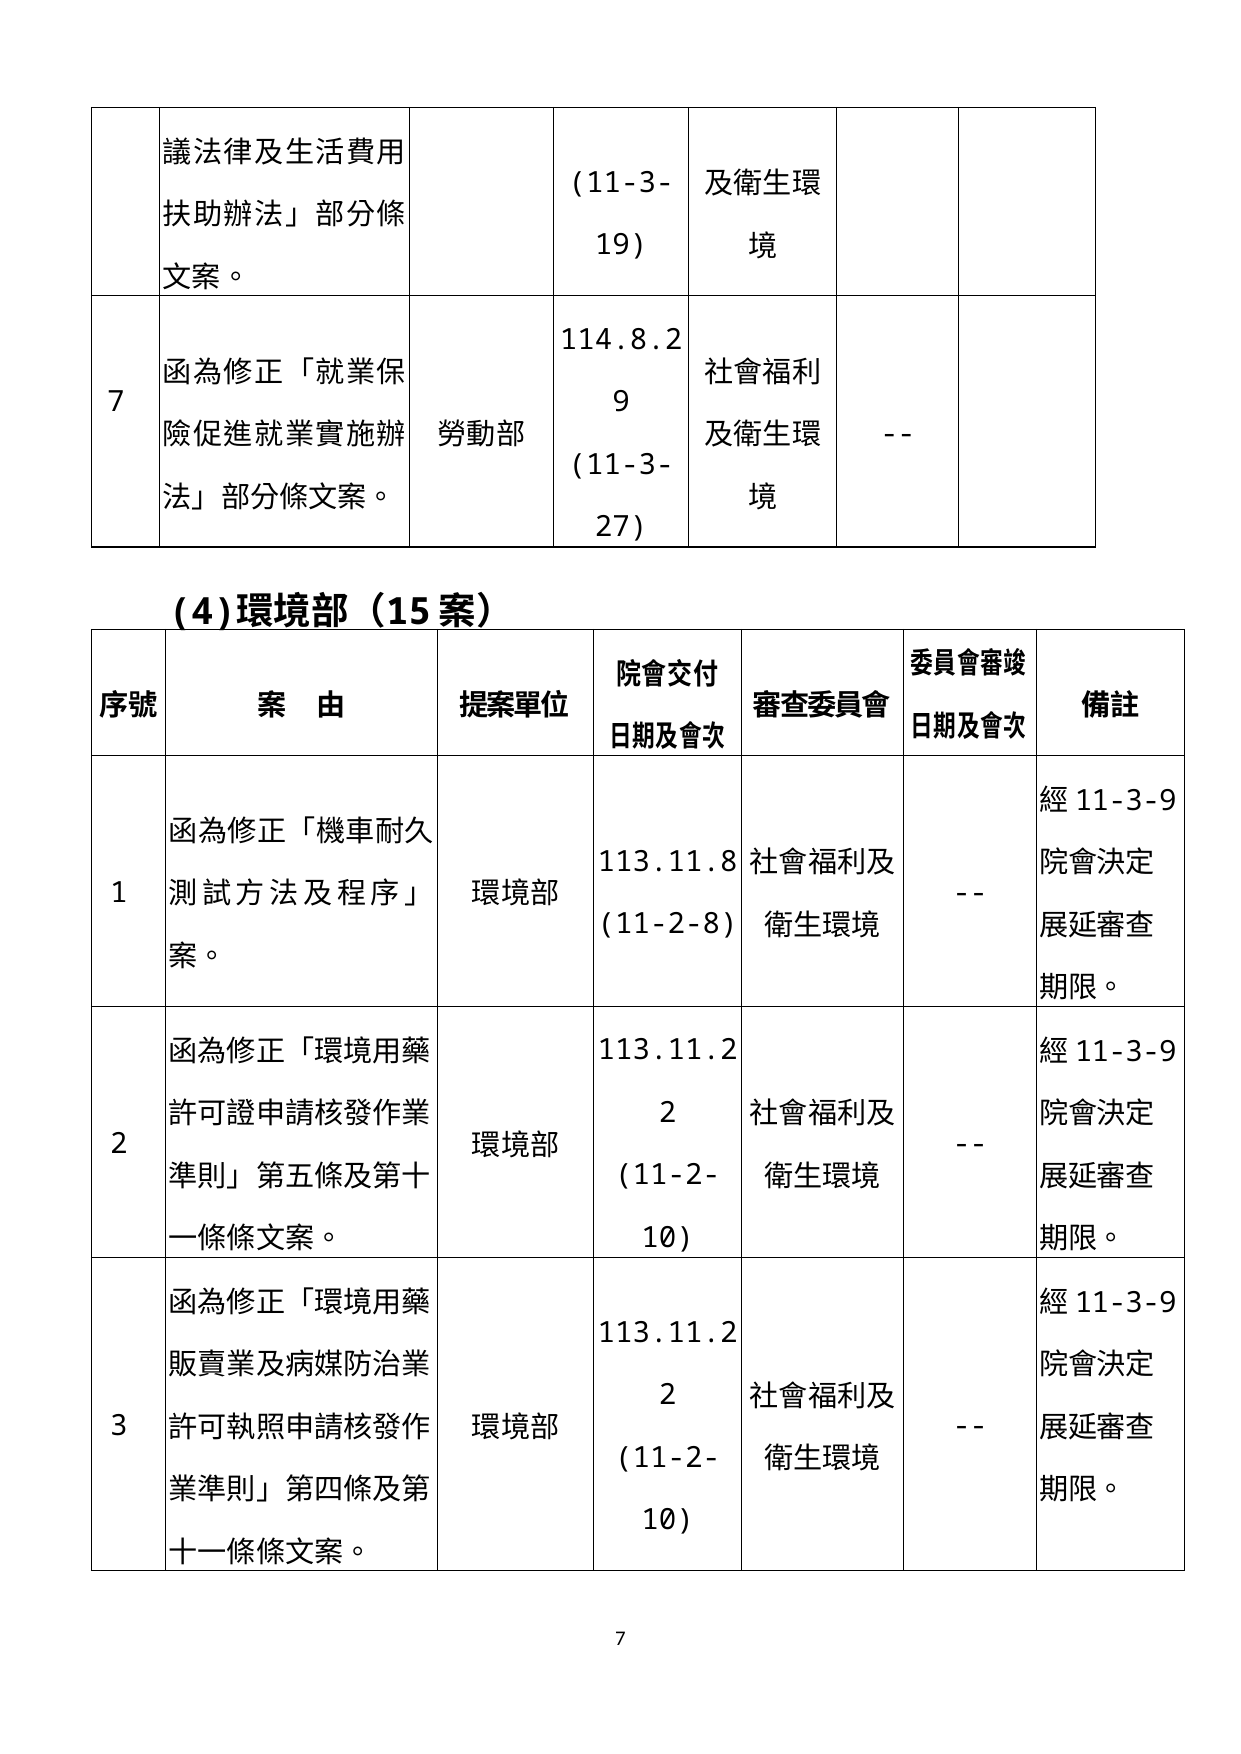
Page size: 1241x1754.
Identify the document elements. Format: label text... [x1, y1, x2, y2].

table_cell 函為修正「環境用藥許可證申請核發作業準則」第五條及第十一條條文案。 [166, 1007, 437, 1257]
table_cell 勞動部 [410, 296, 553, 546]
table_cell -- [837, 296, 958, 546]
table_cell 函為修正「環境用藥販賣業及病媒防治業許可執照申請核發作業準則」第四條及第十一條條文案。 [166, 1258, 437, 1570]
table_header 案 由 [166, 630, 437, 755]
table_header 審查委員會 [742, 630, 903, 755]
table_cell 函為修正「機車耐久測試方法及程序」案。 [166, 756, 437, 1006]
table_cell [92, 1258, 165, 1570]
table_cell 113.11.22 (11-2-10) [594, 1258, 741, 1570]
table_cell [92, 1007, 165, 1257]
table_cell 113.11.22 (11-2-10) [594, 1007, 741, 1257]
table_cell [92, 296, 159, 546]
table_cell [92, 108, 159, 295]
table_cell 經11-3-9院會決定展延審查期限。 [1037, 756, 1184, 1006]
table_cell -- [904, 756, 1036, 1006]
table_cell 社會福利及衛生環境 [742, 1007, 903, 1257]
table_cell 社會福利及衛生環境 [689, 296, 836, 546]
table_cell -- [904, 1258, 1036, 1570]
table_cell [410, 108, 553, 295]
table_cell 經11-3-9院會決定展延審查期限。 [1037, 1258, 1184, 1570]
table_cell 環境部 [438, 756, 593, 1006]
table_header 院會交付 日期及會次 [594, 630, 741, 755]
table_cell (11-3-19) [554, 108, 688, 295]
subtitle 環境部（15案） [168, 566, 1122, 629]
table_cell 環境部 [438, 1258, 593, 1570]
table_cell 議法律及生活費用扶助辦法」部分條文案。 [160, 108, 409, 295]
table_cell [959, 296, 1095, 546]
table_cell -- [837, 108, 958, 295]
table_header 委員會審竣 日期及會次 [904, 630, 1036, 755]
table_header 提案單位 [438, 630, 593, 755]
table_cell 社會福利及衛生環境 [742, 756, 903, 1006]
table_cell 114.8.29 (11-3-27) [554, 296, 688, 546]
table_cell 環境部 [438, 1007, 593, 1257]
table_cell 經11-3-9院會決定展延審查期限。 [1037, 1007, 1184, 1257]
table_cell 社會福利及衛生環境 [742, 1258, 903, 1570]
table_cell -- [904, 1007, 1036, 1257]
table_cell [92, 756, 165, 1006]
table_header 備註 [1037, 630, 1184, 755]
table_cell [959, 108, 1095, 295]
table_cell 及衛生環境 [689, 108, 836, 295]
table_cell 113.11.8 (11-2-8) [594, 756, 741, 1006]
table_cell 函為修正「就業保險促進就業實施辦法」部分條文案。 [160, 296, 409, 546]
table_header 序號 [92, 630, 165, 755]
